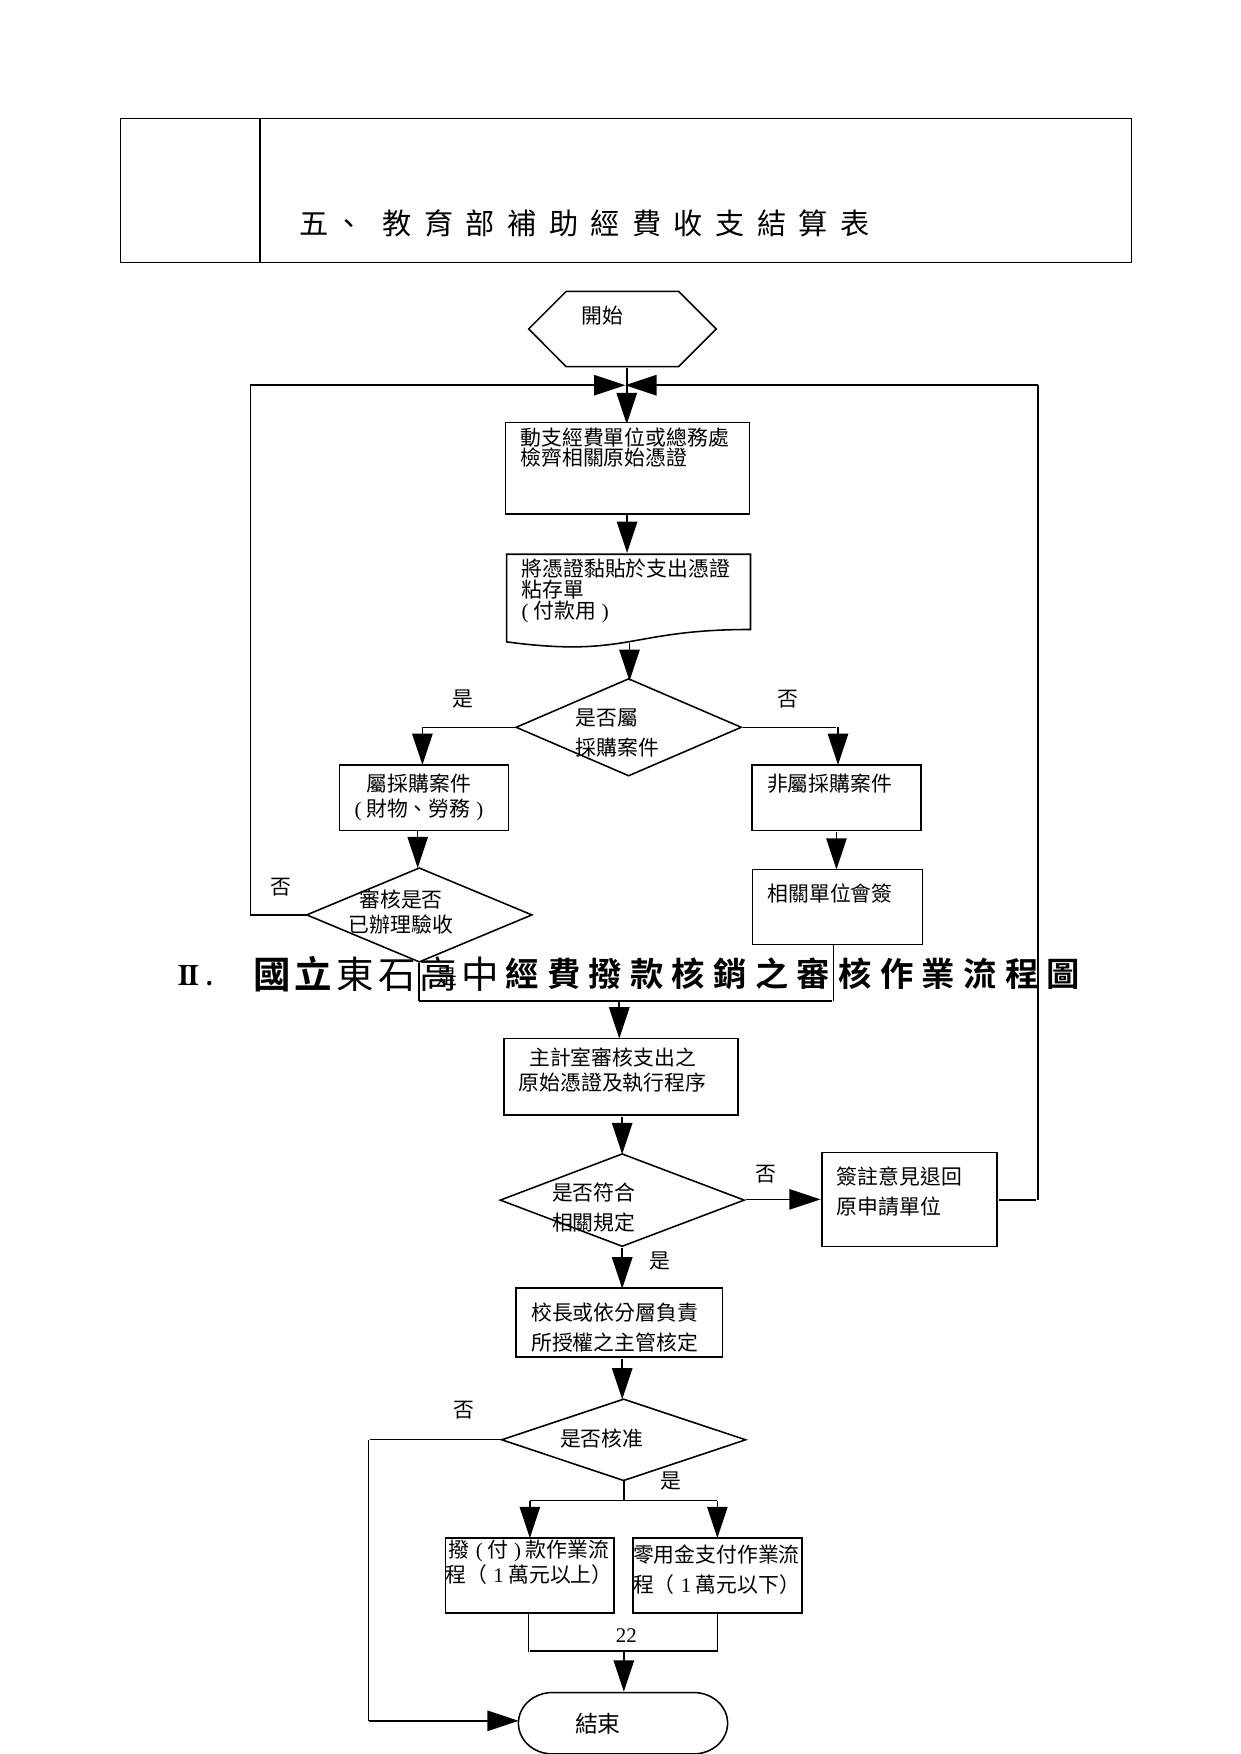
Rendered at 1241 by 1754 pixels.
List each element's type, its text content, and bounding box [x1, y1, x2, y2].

text Ⅱ. 國立東石高中經費撥款核銷之審核作業流程圖 [138, 930, 418, 993]
table_cell [121, 119, 259, 262]
text Ⅱ. 國立東石高中經費撥款核銷之審核作業流程圖 [1039, 930, 1102, 993]
table_cell 五、教育部補助經費收支結算表 [261, 119, 1131, 262]
text Ⅱ. 國立東石高中經費撥款核銷之審核作業流程圖 [834, 930, 1037, 993]
text Ⅱ. 國立東石高中經費撥款核銷之審核作業流程圖 [420, 930, 833, 993]
